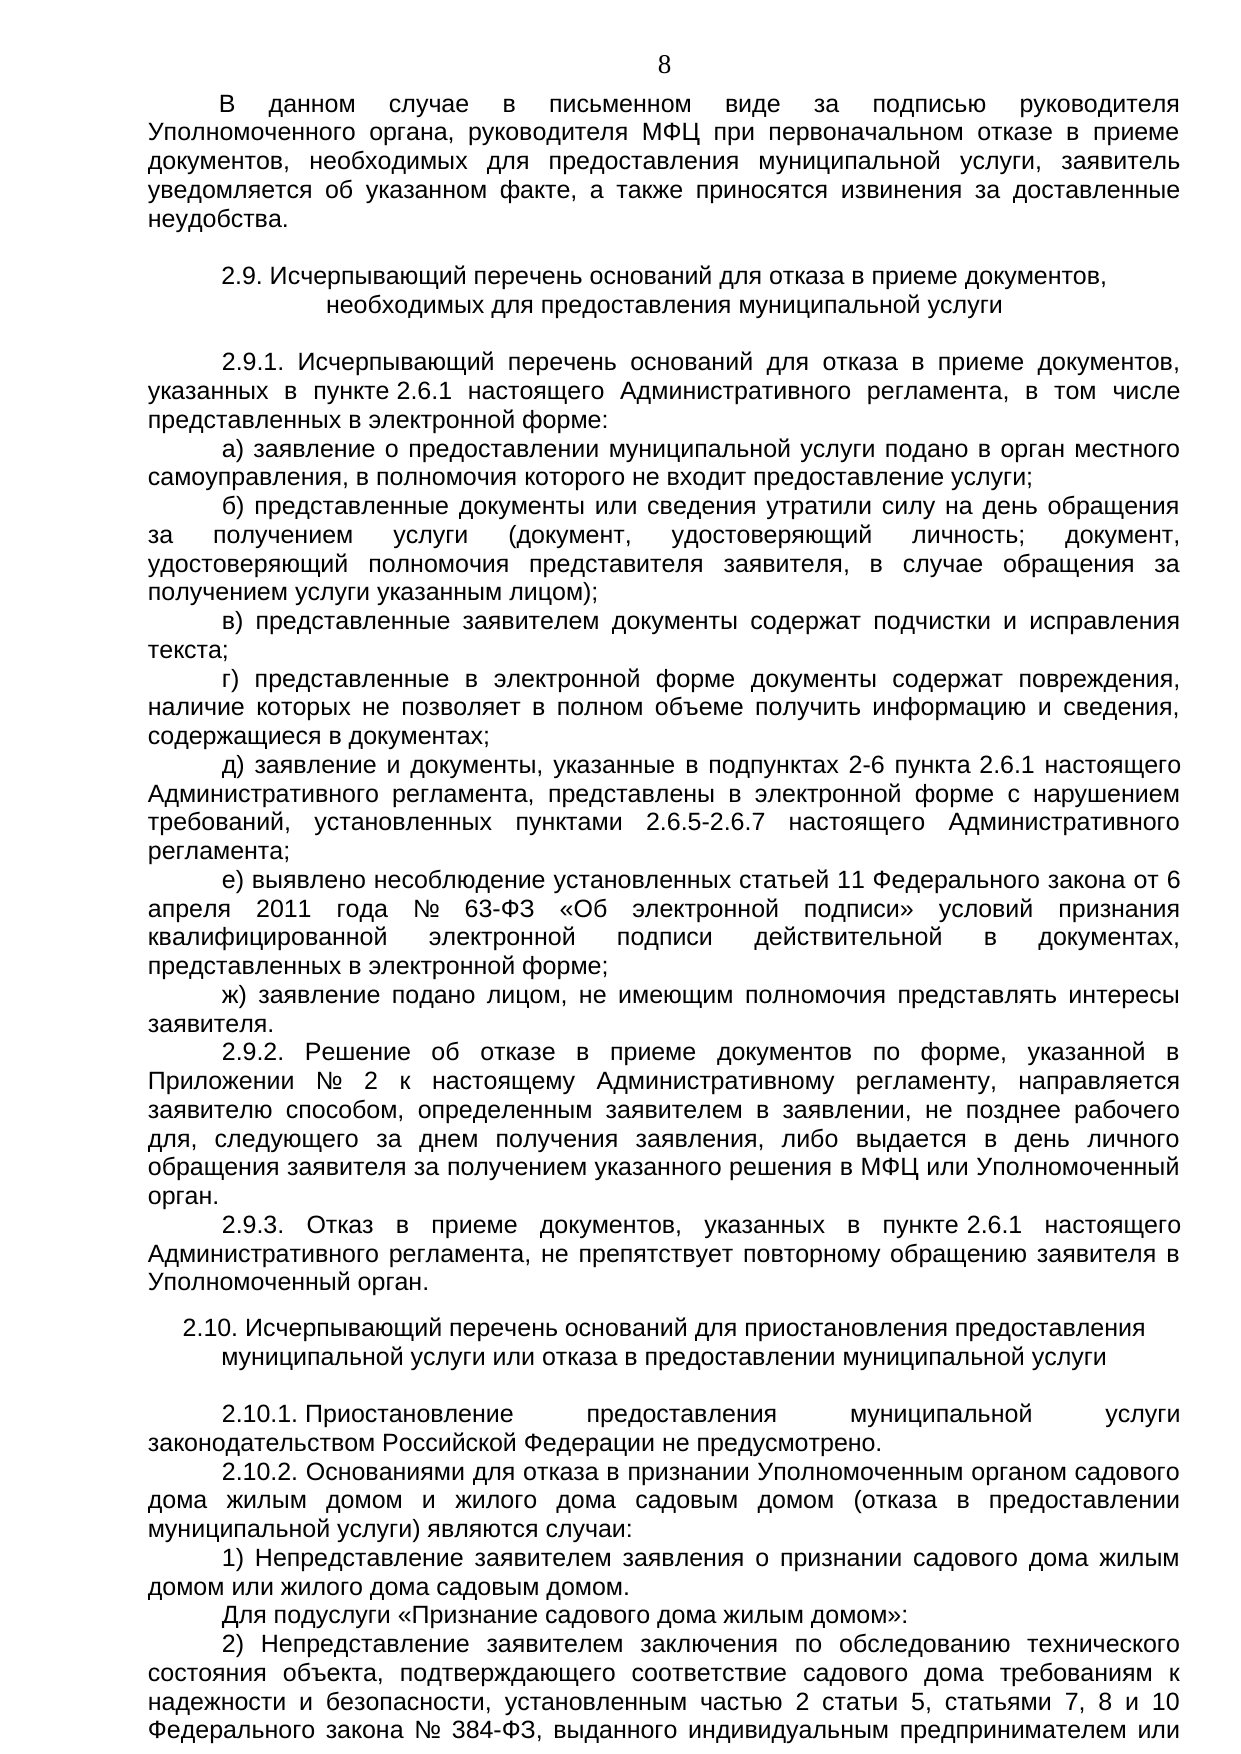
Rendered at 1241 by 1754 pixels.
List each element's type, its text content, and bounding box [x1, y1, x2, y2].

text 2.10.2. Основаниями для отказа в признании Уполномоченным органом садового дома жилым домом и жилого дома садовым домом (отказа в предоставлении муниципальной услуги) являются случаи: [148, 1457, 1181, 1543]
text ж) заявление подано лицом, не имеющим полномочия представлять интересы заявителя. [148, 980, 1181, 1037]
text 2.10.1. Приостановление предоставления муниципальной услуги законодательством Российской Федерации не предусмотрено. [148, 1399, 1181, 1457]
text б) представленные документы или сведения утратили силу на день обращения за получением услуги (документ, удостоверяющий личность; документ, удостоверяющий полномочия представителя заявителя, в случае обращения за получением услуги указанным лицом); [148, 491, 1181, 606]
text Для подуслуги «Признание садового дома жилым домом»: [148, 1600, 1181, 1629]
text 2) Непредставление заявителем заключения по обследованию технического состояния объекта, подтверждающего соответствие садового дома требованиям к надежности и безопасности, установленным частью 2 статьи 5, статьями 7, 8 и 10 Федерального закона № 384-ФЗ, выданного индивидуальным предпринимателем или [148, 1629, 1181, 1744]
text д) заявление и документы, указанные в подпунктах 2-6 пункта 2.6.1 настоящего Административного регламента, представлены в электронной форме с нарушением требований, установленных пунктами 2.6.5-2.6.7 настоящего Административного регламента; [148, 750, 1181, 865]
text 2.9.3. Отказ в приеме документов, указанных в пункте 2.6.1 настоящего Административного регламента, не препятствует повторному обращению заявителя в Уполномоченный орган. [148, 1210, 1181, 1296]
text 2.9.1. Исчерпывающий перечень оснований для отказа в приеме документов, указанных в пункте 2.6.1 настоящего Административного регламента, в том числе представленных в электронной форме: [148, 347, 1181, 434]
text 2.9. Исчерпывающий перечень оснований для отказа в приеме документов, необходимых для предоставления муниципальной услуги [148, 261, 1181, 319]
text а) заявление о предоставлении муниципальной услуги подано в орган местного самоуправления, в полномочия которого не входит предоставление услуги; [148, 434, 1181, 491]
text 2.10. Исчерпывающий перечень оснований для приостановления предоставления муниципальной услуги или отказа в предоставлении муниципальной услуги [148, 1313, 1181, 1370]
text г) представленные в электронной форме документы содержат повреждения, наличие которых не позволяет в полном объеме получить информацию и сведения, содержащиеся в документах; [148, 664, 1181, 750]
text е) выявлено несоблюдение установленных статьей 11 Федерального закона от 6 апреля 2011 года № 63-ФЗ «Об электронной подписи» условий признания квалифицированной электронной подписи действительной в документах, представленных в электронной форме; [148, 865, 1181, 980]
text В данном случае в письменном виде за подписью руководителя Уполномоченного органа, руководителя МФЦ при первоначальном отказе в приеме документов, необходимых для предоставления муниципальной услуги, заявитель уведомляется об указанном факте, а также приносятся извинения за доставленные неудобства. [148, 89, 1181, 232]
text 1) Непредставление заявителем заявления о признании садового дома жилым домом или жилого дома садовым домом. [148, 1543, 1181, 1600]
text в) представленные заявителем документы содержат подчистки и исправления текста; [148, 606, 1181, 664]
text 2.9.2. Решение об отказе в приеме документов по форме, указанной в Приложении № 2 к настоящему Административному регламенту, направляется заявителю способом, определенным заявителем в заявлении, не позднее рабочего для, следующего за днем получения заявления, либо выдается в день личного обращения заявителя за получением указанного решения в МФЦ или Уполномоченный орган. [148, 1037, 1181, 1210]
